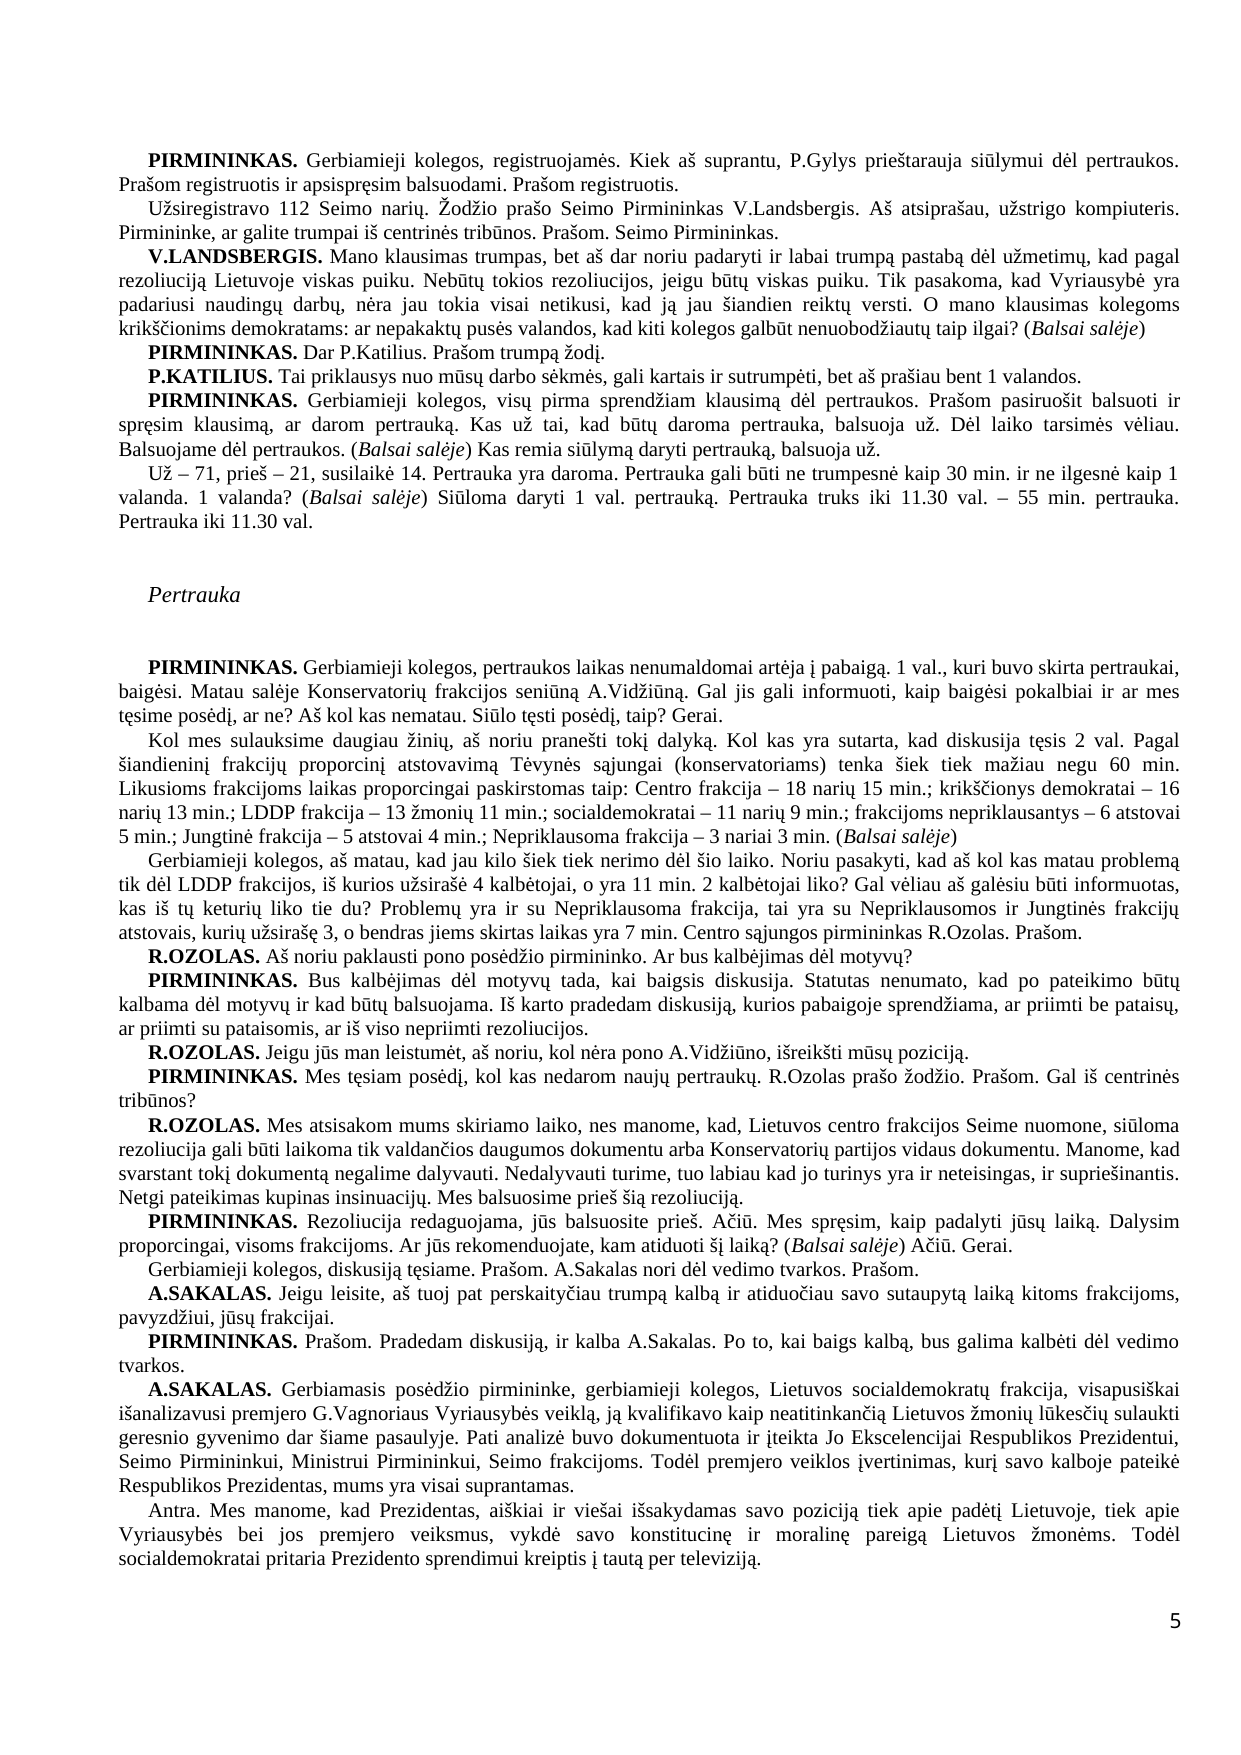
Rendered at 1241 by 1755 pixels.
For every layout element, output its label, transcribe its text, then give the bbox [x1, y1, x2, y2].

text Už – 71, prieš – 21, susilaikė 14. Pertrauka yra daroma. Pertrauka gali būti ne trumpesnė kaip 30 min. ir ne ilgesnė kaip 1 valanda. 1 valanda? (Balsai salėje) Siūloma daryti 1 val. pertrauką. Pertrauka truks iki 11.30 val. – 55 min. pertrauka. Pertrauka iki 11.30 val. [118, 461, 1181, 533]
text V.LANDSBERGIS. Mano klausimas trumpas, bet aš dar noriu padaryti ir labai trumpą pastabą dėl užmetimų, kad pagal rezoliuciją Lietuvoje viskas puiku. Nebūtų tokios rezoliucijos, jeigu būtų viskas puiku. Tik pasakoma, kad Vyriausybė yra padariusi naudingų darbų, nėra jau tokia visai netikusi, kad ją jau šiandien reiktų versti. O mano klausimas kolegoms krikščionims demokratams: ar nepakaktų pusės valandos, kad kiti kolegos galbūt nenuobodžiautų taip ilgai? (Balsai salėje) [118, 244, 1181, 340]
subtitle Pertrauka [148, 581, 1181, 607]
text Antra. Mes manome, kad Prezidentas, aiškiai ir viešai išsakydamas savo poziciją tiek apie padėtį Lietuvoje, tiek apie Vyriausybės bei jos premjero veiksmus, vykdė savo konstitucinę ir moralinę pareigą Lietuvos žmonėms. Todėl socialdemokratai pritaria Prezidento sprendimui kreiptis į tautą per televiziją. [118, 1497, 1181, 1570]
text A.SAKALAS. Gerbiamasis posėdžio pirmininke, gerbiamieji kolegos, Lietuvos socialdemokratų frakcija, visapusiškai išanalizavusi premjero G.Vagnoriaus Vyriausybės veiklą, ją kvalifikavo kaip neatitinkančią Lietuvos žmonių lūkesčių sulaukti geresnio gyvenimo dar šiame pasaulyje. Pati analizė buvo dokumentuota ir įteikta Jo Ekscelencijai Respublikos Prezidentui, Seimo Pirmininkui, Ministrui Pirmininkui, Seimo frakcijoms. Todėl premjero veiklos įvertinimas, kurį savo kalboje pateikė Respublikos Prezidentas, mums yra visai suprantamas. [118, 1377, 1181, 1497]
text R.OZOLAS. Jeigu jūs man leistumėt, aš noriu, kol nėra pono A.Vidžiūno, išreikšti mūsų poziciją. [118, 1040, 1181, 1064]
text PIRMININKAS. Rezoliucija redaguojama, jūs balsuosite prieš. Ačiū. Mes spręsim, kaip padalyti jūsų laiką. Dalysim proporcingai, visoms frakcijoms. Ar jūs rekomenduojate, kam atiduoti šį laiką? (Balsai salėje) Ačiū. Gerai. [118, 1209, 1181, 1257]
text R.OZOLAS. Aš noriu paklausti pono posėdžio pirmininko. Ar bus kalbėjimas dėl motyvų? [118, 944, 1181, 968]
text PIRMININKAS. Gerbiamieji kolegos, pertraukos laikas nenumaldomai artėja į pabaigą. 1 val., kuri buvo skirta pertraukai, baigėsi. Matau salėje Konservatorių frakcijos seniūną A.Vidžiūną. Gal jis gali informuoti, kaip baigėsi pokalbiai ir ar mes tęsime posėdį, ar ne? Aš kol kas nematau. Siūlo tęsti posėdį, taip? Gerai. [118, 655, 1181, 727]
text PIRMININKAS. Dar P.Katilius. Prašom trumpą žodį. [118, 340, 1181, 364]
text Užsiregistravo 112 Seimo narių. Žodžio prašo Seimo Pirmininkas V.Landsbergis. Aš atsiprašau, užstrigo kompiuteris. Pirmininke, ar galite trumpai iš centrinės tribūnos. Prašom. Seimo Pirmininkas. [118, 196, 1181, 244]
text PIRMININKAS. Prašom. Pradedam diskusiją, ir kalba A.Sakalas. Po to, kai baigs kalbą, bus galima kalbėti dėl vedimo tvarkos. [118, 1329, 1181, 1377]
text A.SAKALAS. Jeigu leisite, aš tuoj pat perskaityčiau trumpą kalbą ir atiduočiau savo sutaupytą laiką kitoms frakcijoms, pavyzdžiui, jūsų frakcijai. [118, 1281, 1181, 1329]
text R.OZOLAS. Mes atsisakom mums skiriamo laiko, nes manome, kad, Lietuvos centro frakcijos Seime nuomone, siūloma rezoliucija gali būti laikoma tik valdančios daugumos dokumentu arba Konservatorių partijos vidaus dokumentu. Manome, kad svarstant tokį dokumentą negalime dalyvauti. Nedalyvauti turime, tuo labiau kad jo turinys yra ir neteisingas, ir supriešinantis. Netgi pateikimas kupinas insinuacijų. Mes balsuosime prieš šią rezoliuciją. [118, 1112, 1181, 1209]
text Gerbiamieji kolegos, diskusiją tęsiame. Prašom. A.Sakalas nori dėl vedimo tvarkos. Prašom. [118, 1257, 1181, 1281]
text PIRMININKAS. Gerbiamieji kolegos, visų pirma sprendžiam klausimą dėl pertraukos. Prašom pasiruošit balsuoti ir spręsim klausimą, ar darom pertrauką. Kas už tai, kad būtų daroma pertrauka, balsuoja už. Dėl laiko tarsimės vėliau. Balsuojame dėl pertraukos. (Balsai salėje) Kas remia siūlymą daryti pertrauką, balsuoja už. [118, 388, 1181, 461]
text PIRMININKAS. Gerbiamieji kolegos, registruojamės. Kiek aš suprantu, P.Gylys prieštarauja siūlymui dėl pertraukos. Prašom registruotis ir apsispręsim balsuodami. Prašom registruotis. [118, 148, 1181, 196]
text PIRMININKAS. Mes tęsiam posėdį, kol kas nedarom naujų pertraukų. R.Ozolas prašo žodžio. Prašom. Gal iš centrinės tribūnos? [118, 1064, 1181, 1112]
text P.KATILIUS. Tai priklausys nuo mūsų darbo sėkmės, gali kartais ir sutrumpėti, bet aš prašiau bent 1 valandos. [118, 364, 1181, 388]
text Kol mes sulauksime daugiau žinių, aš noriu pranešti tokį dalyką. Kol kas yra sutarta, kad diskusija tęsis 2 val. Pagal šiandieninį frakcijų proporcinį atstovavimą Tėvynės sąjungai (konservatoriams) tenka šiek tiek mažiau negu 60 min. Likusioms frakcijoms laikas proporcingai paskirstomas taip: Centro frakcija – 18 narių 15 min.; krikščionys demokratai – 16 narių 13 min.; LDDP frakcija – 13 žmonių 11 min.; socialdemokratai – 11 narių 9 min.; frakcijoms nepriklausantys – 6 atstovai 5 min.; Jungtinė frakcija – 5 atstovai 4 min.; Nepriklausoma frakcija – 3 nariai 3 min. (Balsai salėje) [118, 727, 1181, 848]
text Gerbiamieji kolegos, aš matau, kad jau kilo šiek tiek nerimo dėl šio laiko. Noriu pasakyti, kad aš kol kas matau problemą tik dėl LDDP frakcijos, iš kurios užsirašė 4 kalbėtojai, o yra 11 min. 2 kalbėtojai liko? Gal vėliau aš galėsiu būti informuotas, kas iš tų keturių liko tie du? Problemų yra ir su Nepriklausoma frakcija, tai yra su Nepriklausomos ir Jungtinės frakcijų atstovais, kurių užsirašę 3, o bendras jiems skirtas laikas yra 7 min. Centro sąjungos pirmininkas R.Ozolas. Prašom. [118, 848, 1181, 944]
text PIRMININKAS. Bus kalbėjimas dėl motyvų tada, kai baigsis diskusija. Statutas nenumato, kad po pateikimo būtų kalbama dėl motyvų ir kad būtų balsuojama. Iš karto pradedam diskusiją, kurios pabaigoje sprendžiama, ar priimti be pataisų, ar priimti su pataisomis, ar iš viso nepriimti rezoliucijos. [118, 968, 1181, 1040]
